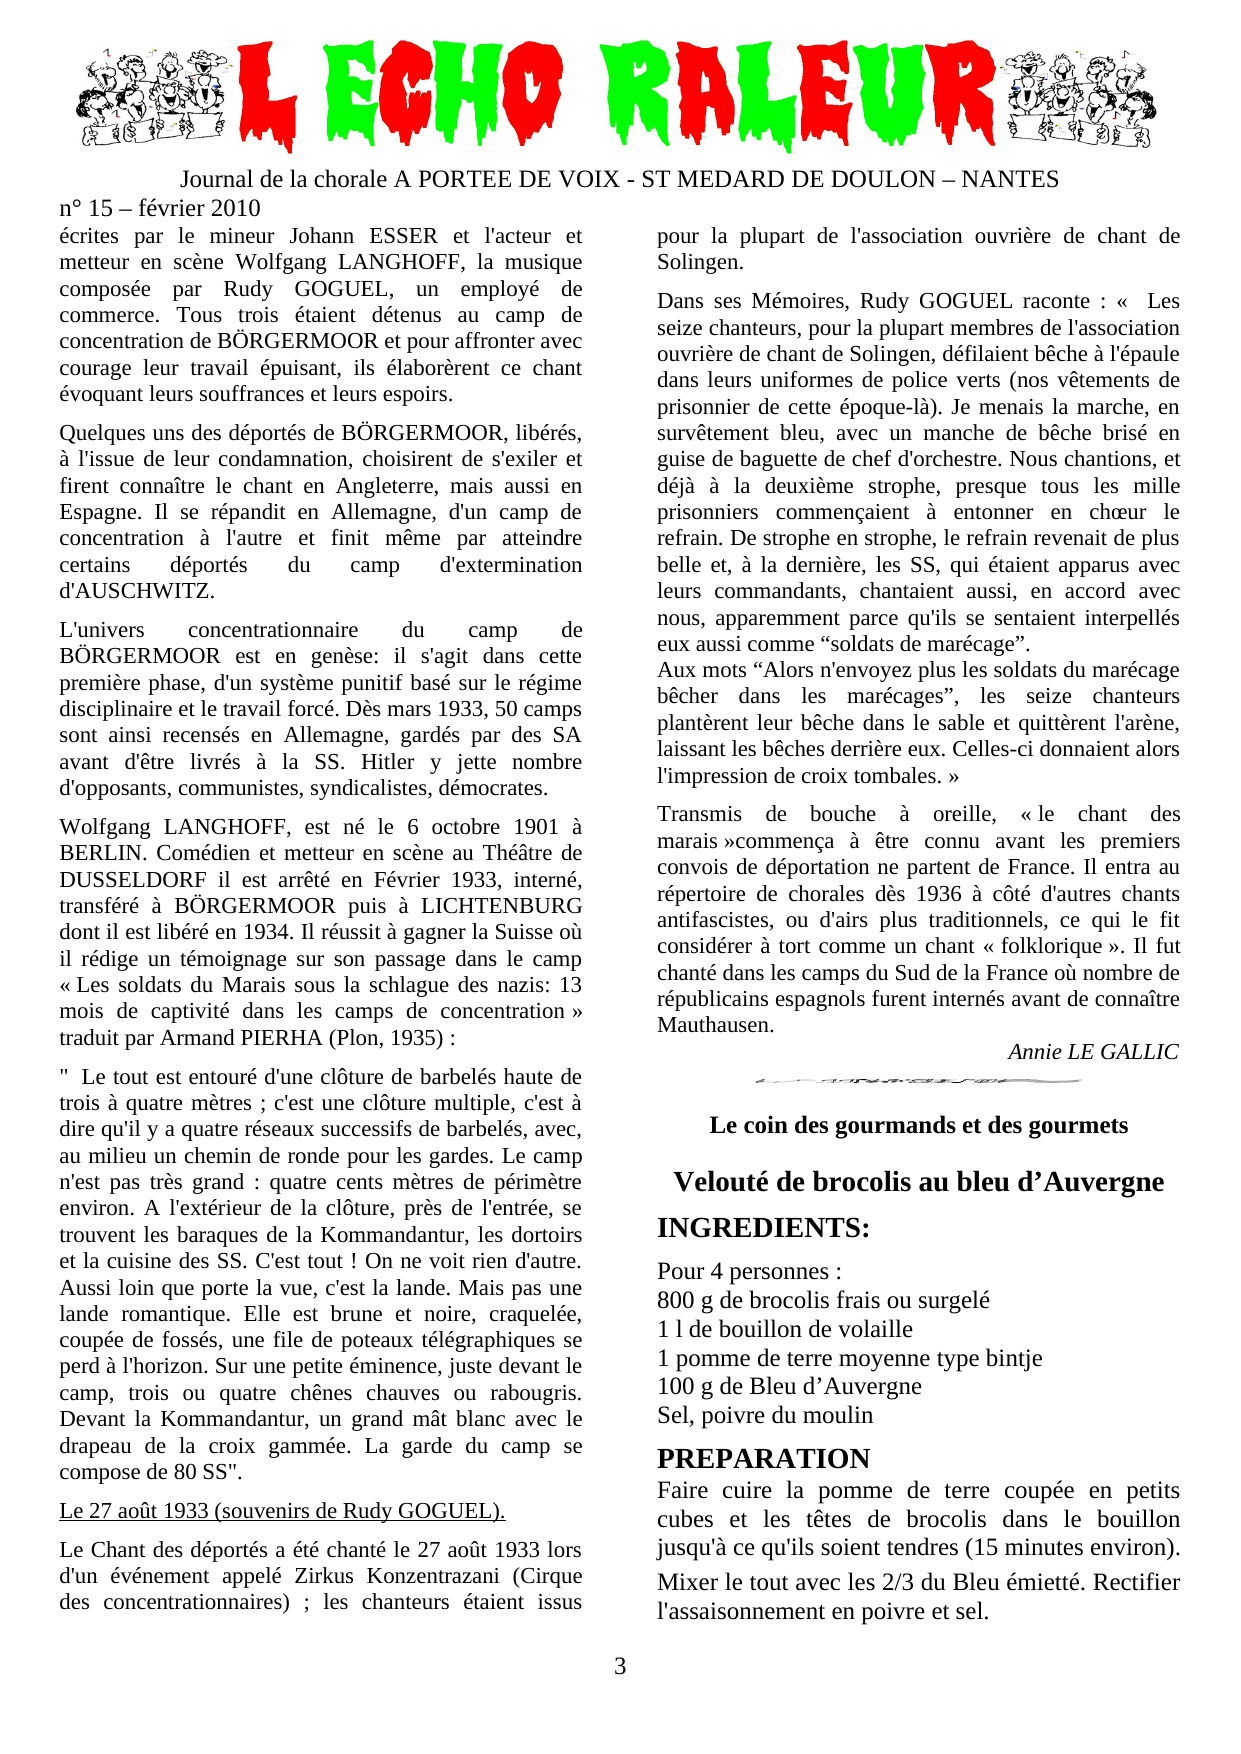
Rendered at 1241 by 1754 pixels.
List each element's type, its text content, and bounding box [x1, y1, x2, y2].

picture [755, 1079, 1083, 1083]
text 1 pomme de terre moyenne type bintje [657, 1343, 1181, 1371]
text PREPARATION [657, 1441, 1181, 1475]
text Le coin des gourmands et des gourmets [657, 1111, 1181, 1139]
text Velouté de brocolis au bleu d’Auvergne [657, 1164, 1181, 1198]
text Aux mots “Alors n'envoyez plus les soldats du marécage bêcher dans les marécages”, les seize chanteurs plantèrent leur bêche dans le sable et quittèrent l'arène, laissant les bêches derrière eux. Celles-ci donnaient alors l'impression de croix tombales. » [657, 656, 1181, 788]
text pour la plupart de l'association ouvrière de chant de Solingen. [657, 222, 1181, 275]
text 800 g de brocolis frais ou surgelé [657, 1285, 1181, 1314]
text Mixer le tout avec les 2/3 du Bleu émietté. Rectifier l'assaisonnement en poivre et sel. [657, 1567, 1181, 1625]
text INGREDIENTS: [657, 1210, 1181, 1244]
text Faire cuire la pomme de terre coupée en petits cubes et les têtes de brocolis dans le bouillon jusqu'à ce qu'ils soient tendres (15 minutes environ). [657, 1475, 1181, 1561]
picture [75, 38, 1158, 156]
text Sel, poivre du moulin [657, 1400, 1181, 1429]
text 100 g de Bleu d’Auvergne [657, 1371, 1181, 1400]
text Quelques uns des déportés de BÖRGERMOOR, libérés, à l'issue de leur condamnation, choisirent de s'exiler et firent connaître le chant en Angleterre, mais aussi en Espagne. Il se répandit en Allemagne, d'un camp de concentration à l'autre et finit même par atteindre certains déportés du camp d'extermination d'AUSCHWITZ. [59, 419, 583, 603]
text Transmis de bouche à oreille, « le chant des marais »commença à être connu avant les premiers convois de déportation ne partent de France. Il entra au répertoire de chorales dès 1936 à côté d'autres chants antifascistes, ou d'airs plus traditionnels, ce qui le fit considérer à tort comme un chant « folklorique ». Il fut chanté dans les camps du Sud de la France où nombre de républicains espagnols furent internés avant de connaître Mauthausen. [657, 801, 1181, 1038]
text écrites par le mineur Johann ESSER et l'acteur et metteur en scène Wolfgang LANGHOFF, la musique composée par Rudy GOGUEL, un employé de commerce. Tous trois étaient détenus au camp de concentration de BÖRGERMOOR et pour affronter avec courage leur travail épuisant, ils élaborèrent ce chant évoquant leurs souffrances et leurs espoirs. [59, 222, 583, 407]
text Le Chant des déportés a été chanté le 27 août 1933 lors d'un événement appelé Zirkus Konzentrazani (Cirque des concentrationnaires) ; les chanteurs étaient issus [59, 1536, 583, 1615]
text Dans ses Mémoires, Rudy GOGUEL raconte : « Les seize chanteurs, pour la plupart membres de l'association ouvrière de chant de Solingen, défilaient bêche à l'épaule dans leurs uniformes de police verts (nos vêtements de prisonnier de cette époque-là). Je menais la marche, en survêtement bleu, avec un manche de bêche brisé en guise de baguette de chef d'orchestre. Nous chantions, et déjà à la deuxième strophe, presque tous les mille prisonniers commençaient à entonner en chœur le refrain. De strophe en strophe, le refrain revenait de plus belle et, à la dernière, les SS, qui étaient apparus avec leurs commandants, chantaient aussi, en accord avec nous, apparemment parce qu'ils se sentaient interpellés eux aussi comme “soldats de marécage”. [657, 287, 1181, 656]
text L'univers concentrationnaire du camp de BÖRGERMOOR est en genèse: il s'agit dans cette première phase, d'un système punitif basé sur le régime disciplinaire et le travail forcé. Dès mars 1933, 50 camps sont ainsi recensés en Allemagne, gardés par des SA avant d'être livrés à la SS. Hitler y jette nombre d'opposants, communistes, syndicalistes, démocrates. [59, 616, 583, 801]
text Wolfgang LANGHOFF, est né le 6 octobre 1901 à BERLIN. Comédien et metteur en scène au Théâtre de DUSSELDORF il est arrêté en Février 1933, interné, transféré à BÖRGERMOOR puis à LICHTENBURG dont il est libéré en 1934. Il réussit à gagner la Suisse où il rédige un témoignage sur son passage dans le camp « Les soldats du Marais sous la schlague des nazis: 13 mois de captivité dans les camps de concentration » traduit par Armand PIERHA (Plon, 1935) : [59, 813, 583, 1050]
text " Le tout est entouré d'une clôture de barbelés haute de trois à quatre mètres ; c'est une clôture multiple, c'est à dire qu'il y a quatre réseaux successifs de barbelés, avec, au milieu un chemin de ronde pour les gardes. Le camp n'est pas très grand : quatre cents mètres de périmètre environ. A l'extérieur de la clôture, près de l'entrée, se trouvent les baraques de la Kommandantur, les dortoirs et la cuisine des SS. C'est tout ! On ne voit rien d'autre. Aussi loin que porte la vue, c'est la lande. Mais pas une lande romantique. Elle est brune et noire, craquelée, coupée de fossés, une file de poteaux télégraphiques se perd à l'horizon. Sur une petite éminence, juste devant le camp, trois ou quatre chênes chauves ou rabougris. Devant la Kommandantur, un grand mât blanc avec le drapeau de la croix gammée. La garde du camp se compose de 80 SS". [59, 1063, 583, 1484]
text 1 l de bouillon de volaille [657, 1314, 1181, 1343]
text Annie LE GALLIC [657, 1038, 1181, 1064]
text Le 27 août 1933 (souvenirs de Rudy GOGUEL). [59, 1497, 583, 1523]
text Pour 4 personnes : [657, 1256, 1181, 1285]
